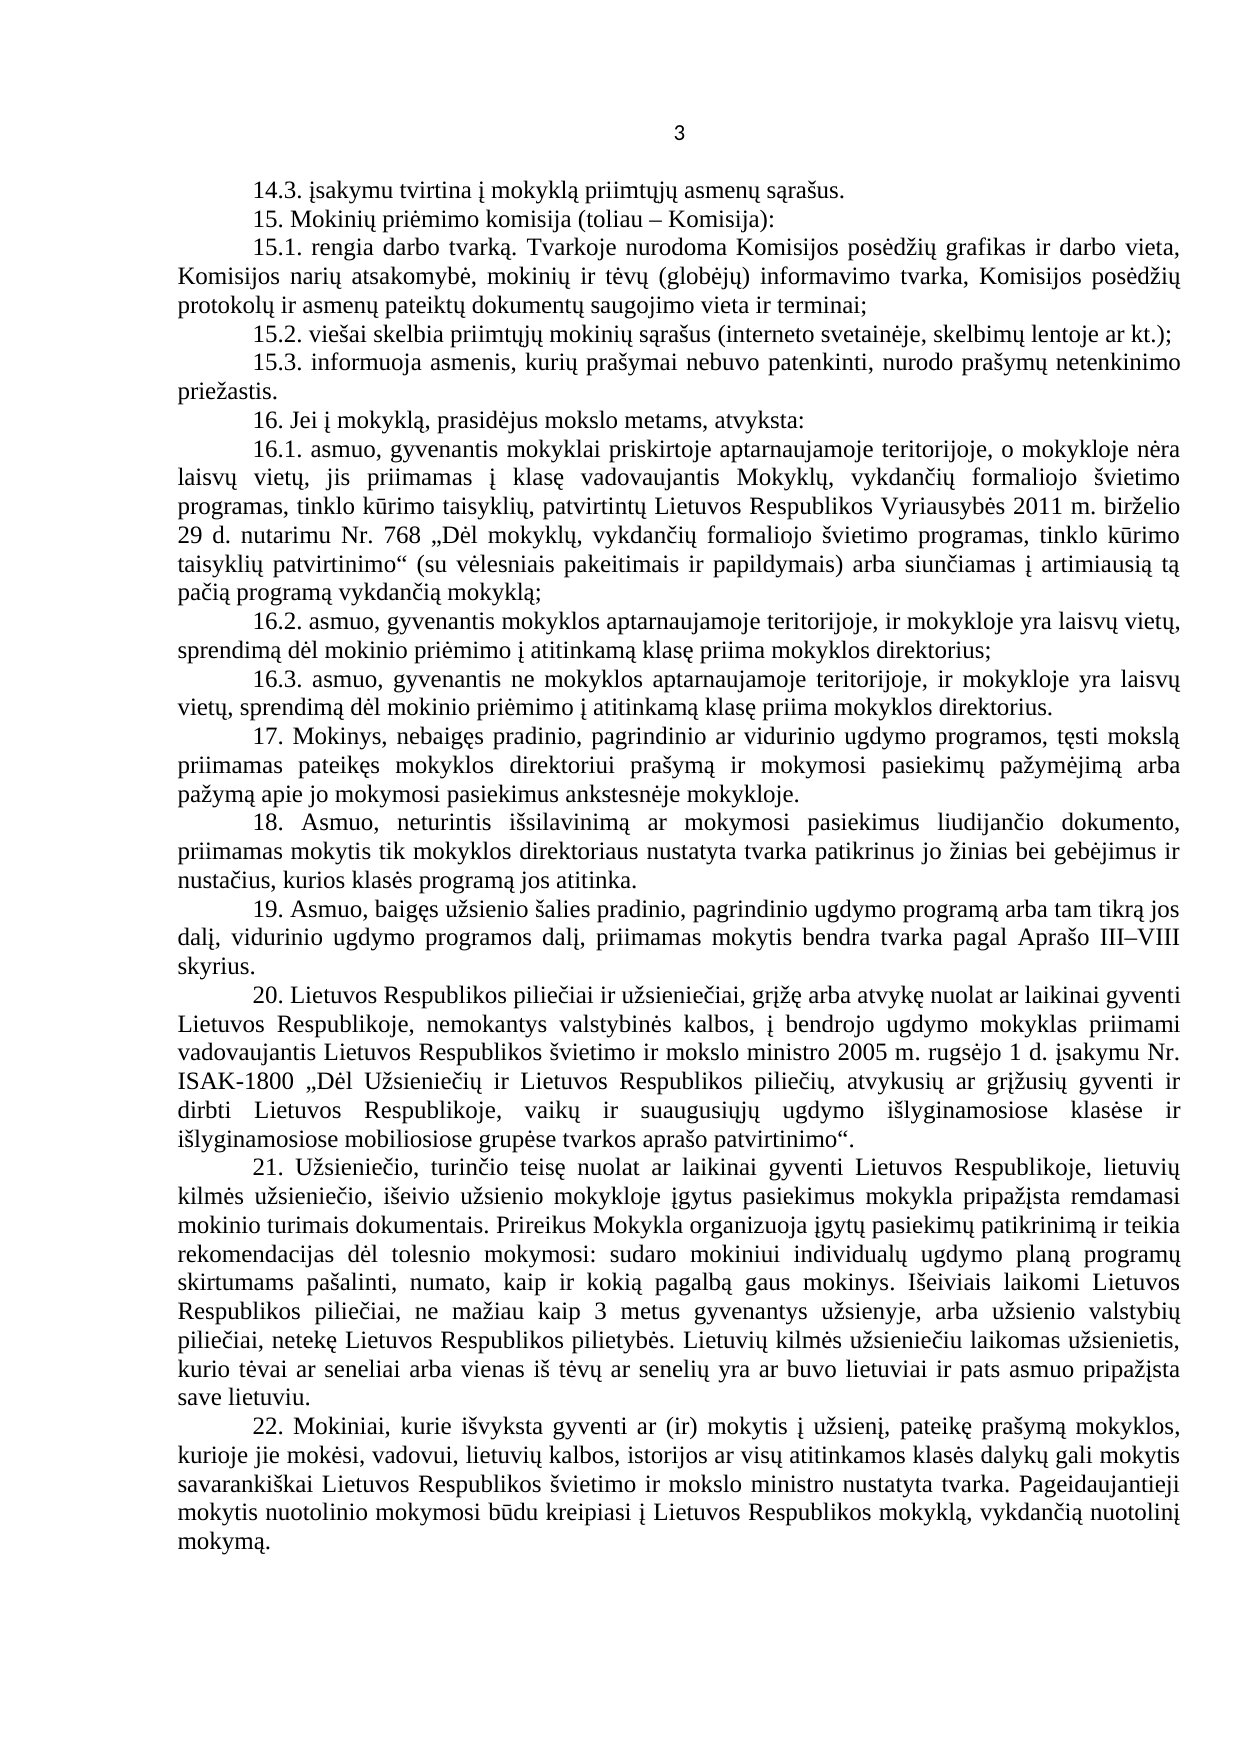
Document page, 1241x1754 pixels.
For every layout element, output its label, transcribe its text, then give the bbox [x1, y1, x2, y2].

text 21. Užsieniečio, turinčio teisę nuolat ar laikinai gyventi Lietuvos Respublikoje, lietuvių kilmės užsieniečio, išeivio užsienio mokykloje įgytus pasiekimus mokykla pripažįsta remdamasi mokinio turimais dokumentais. Prireikus Mokykla organizuoja įgytų pasiekimų patikrinimą ir teikia rekomendacijas dėl tolesnio mokymosi: sudaro mokiniui individualų ugdymo planą programų skirtumams pašalinti, numato, kaip ir kokią pagalbą gaus mokinys. Išeiviais laikomi Lietuvos Respublikos piliečiai, ne mažiau kaip 3 metus gyvenantys užsienyje, arba užsienio valstybių piliečiai, netekę Lietuvos Respublikos pilietybės. Lietuvių kilmės užsieniečiu laikomas užsienietis, kurio tėvai ar seneliai arba vienas iš tėvų ar senelių yra ar buvo lietuviai ir pats asmuo pripažįsta save lietuviu. [177, 1152, 1181, 1411]
text 17. Mokinys, nebaigęs pradinio, pagrindinio ar vidurinio ugdymo programos, tęsti mokslą priimamas pateikęs mokyklos direktoriui prašymą ir mokymosi pasiekimų pažymėjimą arba pažymą apie jo mokymosi pasiekimus ankstesnėje mokykloje. [177, 721, 1181, 807]
text 16.3. asmuo, gyvenantis ne mokyklos aptarnaujamoje teritorijoje, ir mokykloje yra laisvų vietų, sprendimą dėl mokinio priėmimo į atitinkamą klasę priima mokyklos direktorius. [177, 664, 1181, 721]
text 16.1. asmuo, gyvenantis mokyklai priskirtoje aptarnaujamoje teritorijoje, o mokykloje nėra laisvų vietų, jis priimamas į klasę vadovaujantis Mokyklų, vykdančių formaliojo švietimo programas, tinklo kūrimo taisyklių, patvirtintų Lietuvos Respublikos Vyriausybės 2011 m. birželio 29 d. nutarimu Nr. 768 „Dėl mokyklų, vykdančių formaliojo švietimo programas, tinklo kūrimo taisyklių patvirtinimo“ (su vėlesniais pakeitimais ir papildymais) arba siunčiamas į artimiausią tą pačią programą vykdančią mokyklą; [177, 434, 1181, 606]
text 15.1. rengia darbo tvarką. Tvarkoje nurodoma Komisijos posėdžių grafikas ir darbo vieta, Komisijos narių atsakomybė, mokinių ir tėvų (globėjų) informavimo tvarka, Komisijos posėdžių protokolų ir asmenų pateiktų dokumentų saugojimo vieta ir terminai; [177, 232, 1181, 319]
text 19. Asmuo, baigęs užsienio šalies pradinio, pagrindinio ugdymo programą arba tam tikrą jos dalį, vidurinio ugdymo programos dalį, priimamas mokytis bendra tvarka pagal Aprašo III–VIII skyrius. [177, 894, 1181, 980]
text 14.3. įsakymu tvirtina į mokyklą priimtųjų asmenų sąrašus. [177, 175, 1181, 204]
text 18. Asmuo, neturintis išsilavinimą ar mokymosi pasiekimus liudijančio dokumento, priimamas mokytis tik mokyklos direktoriaus nustatyta tvarka patikrinus jo žinias bei gebėjimus ir nustačius, kurios klasės programą jos atitinka. [177, 807, 1181, 894]
text 16.2. asmuo, gyvenantis mokyklos aptarnaujamoje teritorijoje, ir mokykloje yra laisvų vietų, sprendimą dėl mokinio priėmimo į atitinkamą klasę priima mokyklos direktorius; [177, 606, 1181, 664]
text 20. Lietuvos Respublikos piliečiai ir užsieniečiai, grįžę arba atvykę nuolat ar laikinai gyventi Lietuvos Respublikoje, nemokantys valstybinės kalbos, į bendrojo ugdymo mokyklas priimami vadovaujantis Lietuvos Respublikos švietimo ir mokslo ministro 2005 m. rugsėjo 1 d. įsakymu Nr. ISAK-1800 „Dėl Užsieniečių ir Lietuvos Respublikos piliečių, atvykusių ar grįžusių gyventi ir dirbti Lietuvos Respublikoje, vaikų ir suaugusiųjų ugdymo išlyginamosiose klasėse ir išlyginamosiose mobiliosiose grupėse tvarkos aprašo patvirtinimo“. [177, 980, 1181, 1152]
text 15.2. viešai skelbia priimtųjų mokinių sąrašus (interneto svetainėje, skelbimų lentoje ar kt.); [177, 319, 1181, 347]
text 16. Jei į mokyklą, prasidėjus mokslo metams, atvyksta: [177, 405, 1181, 434]
text 22. Mokiniai, kurie išvyksta gyventi ar (ir) mokytis į užsienį, pateikę prašymą mokyklos, kurioje jie mokėsi, vadovui, lietuvių kalbos, istorijos ar visų atitinkamos klasės dalykų gali mokytis savarankiškai Lietuvos Respublikos švietimo ir mokslo ministro nustatyta tvarka. Pageidaujantieji mokytis nuotolinio mokymosi būdu kreipiasi į Lietuvos Respublikos mokyklą, vykdančią nuotolinį mokymą. [177, 1411, 1181, 1555]
text 15. Mokinių priėmimo komisija (toliau – Komisija): [177, 204, 1181, 232]
text 15.3. informuoja asmenis, kurių prašymai nebuvo patenkinti, nurodo prašymų netenkinimo priežastis. [177, 347, 1181, 405]
